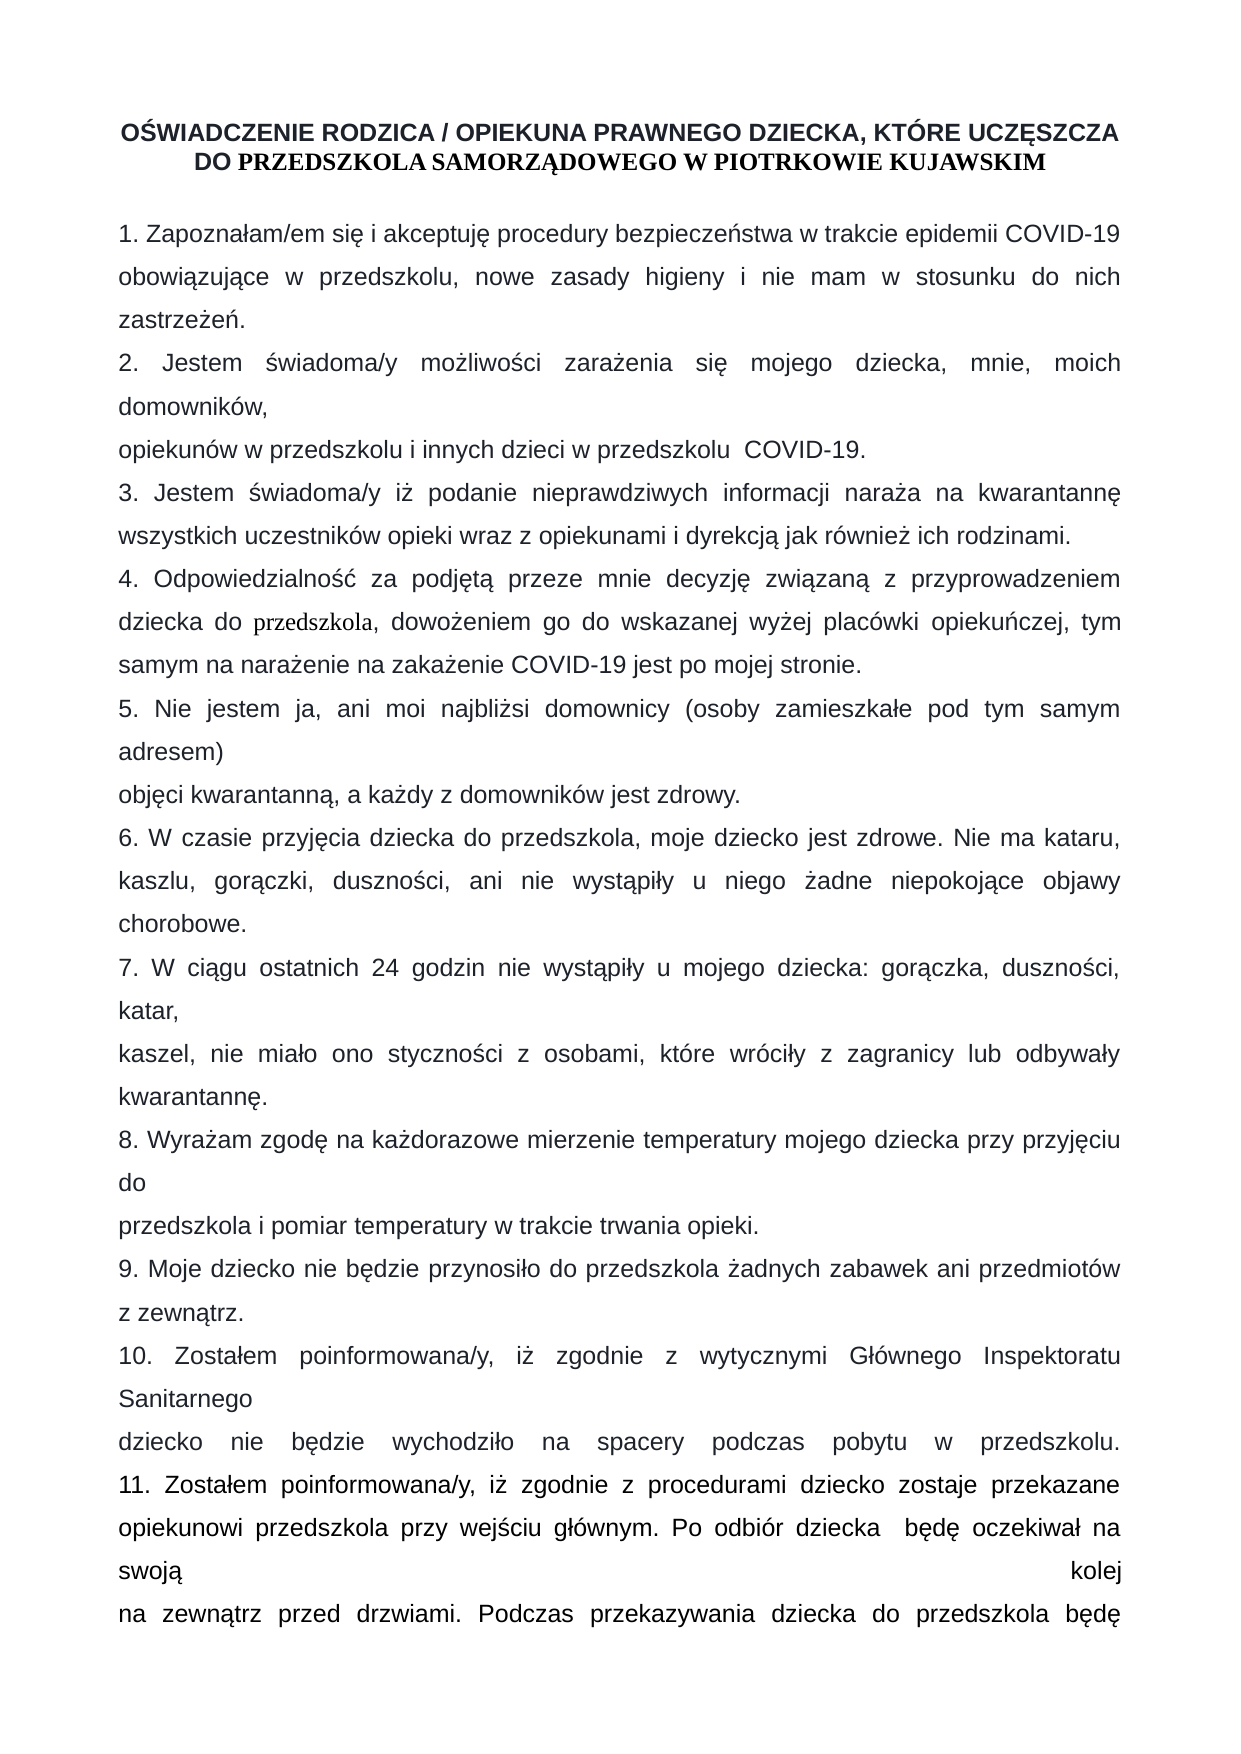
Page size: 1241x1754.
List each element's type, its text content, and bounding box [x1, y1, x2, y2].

text 5. Nie jestem ja, ani moi najbliżsi domownicy (osoby zamieszkałe pod tym samym adresem) objęci kwarantanną, a każdy z domowników jest zdrowy. [118, 694, 1122, 809]
text 4. Odpowiedzialność za podjętą przeze mnie decyzję związaną z przyprowadzeniem dziecka do przedszkola, dowożeniem go do wskazanej wyżej placówki opiekuńczej, tym samym na narażenie na zakażenie COVID-19 jest po mojej stronie. [118, 564, 1122, 679]
text 3. Jestem świadoma/y iż podanie nieprawdziwych informacji naraża na kwarantannę wszystkich uczestników opieki wraz z opiekunami i dyrekcją jak również ich rodzinami. [118, 478, 1122, 550]
text 9. Moje dziecko nie będzie przynosiło do przedszkola żadnych zabawek ani przedmiotów z zewnątrz. [118, 1254, 1122, 1326]
text 1. Zapoznałam/em się i akceptuję procedury bezpieczeństwa w trakcie epidemii COVID-19 obowiązujące w przedszkolu, nowe zasady higieny i nie mam w stosunku do nich zastrzeżeń. 2. Jestem świadoma/y możliwości zarażenia się mojego dziecka, mnie, moich domowników, opiekunów w przedszkolu i innych dzieci w przedszkolu COVID-19. [118, 176, 1122, 463]
text OŚWIADCZENIE RODZICA / OPIEKUNA PRAWNEGO DZIECKA, KTÓRE UCZĘSZCZA DO PRZEDSZKOLA SAMORZĄDOWEGO W PIOTRKOWIE KUJAWSKIM [118, 118, 1122, 176]
text 10. Zostałem poinformowana/y, iż zgodnie z wytycznymi Głównego Inspektoratu Sanitarnego dziecko nie będzie wychodziło na spacery podczas pobytu w przedszkolu. 11. Zostałem poinformowana/y, iż zgodnie z procedurami dziecko zostaje przekazane opiekunowi przedszkola przy wejściu głównym. Po odbiór dziecka będę oczekiwał na swoją kolej na zewnątrz przed drzwiami. Podczas przekazywania dziecka do przedszkola będę [118, 1341, 1122, 1628]
text 6. W czasie przyjęcia dziecka do przedszkola, moje dziecko jest zdrowe. Nie ma kataru, kaszlu, gorączki, duszności, ani nie wystąpiły u niego żadne niepokojące objawy chorobowe. 7. W ciągu ostatnich 24 godzin nie wystąpiły u mojego dziecka: gorączka, duszności, katar, kaszel, nie miało ono styczności z osobami, które wróciły z zagranicy lub odbywały kwarantannę. 8. Wyrażam zgodę na każdorazowe mierzenie temperatury mojego dziecka przy przyjęciu do przedszkola i pomiar temperatury w trakcie trwania opieki. [118, 823, 1122, 1240]
